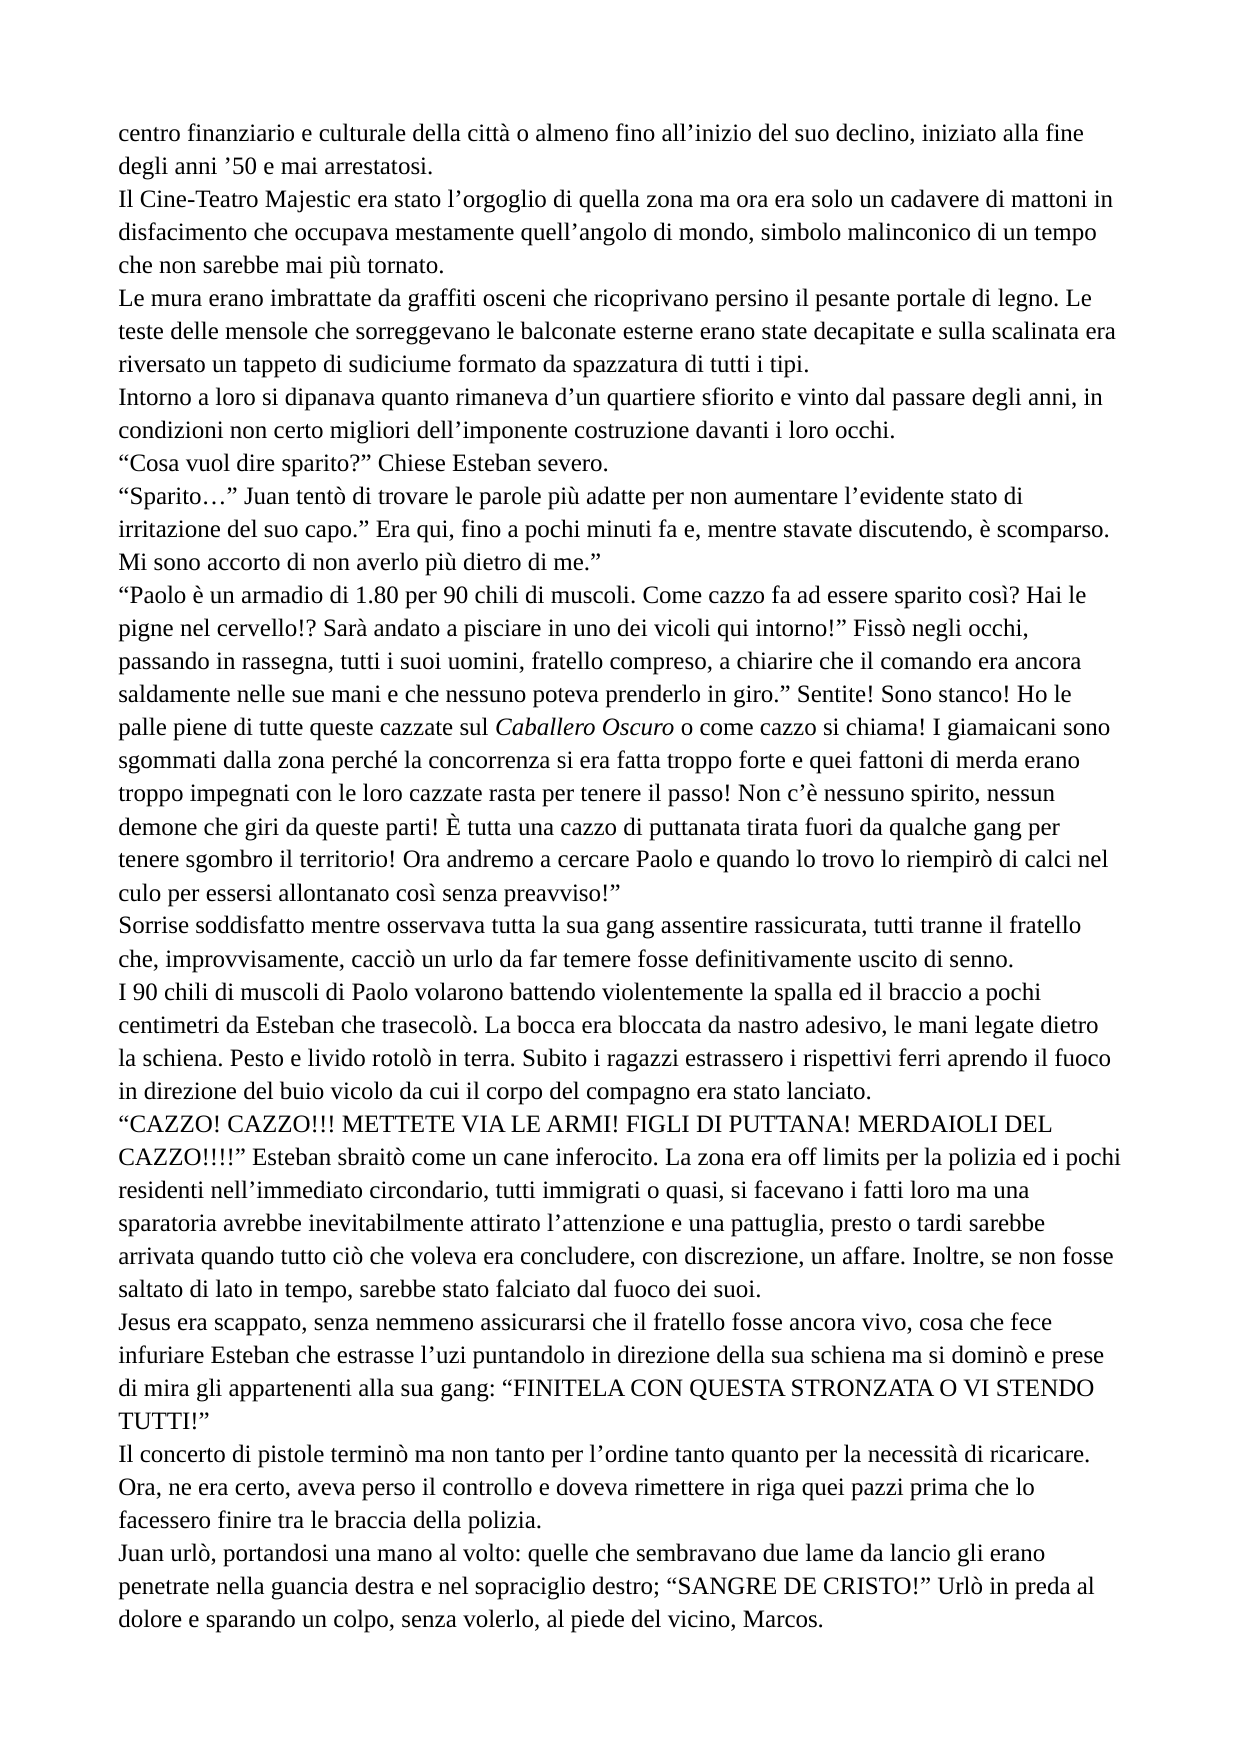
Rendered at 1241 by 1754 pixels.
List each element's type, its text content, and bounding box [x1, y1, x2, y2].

text Il Cine-Teatro Majestic era stato l’orgoglio di quella zona ma ora era solo un cadavere di mattoni in disfacimento che occupava mestamente quell’angolo di mondo, simbolo malinconico di un tempo che non sarebbe mai più tornato. [118, 184, 1122, 279]
text centro finanziario e culturale della città o almeno fino all’inizio del suo declino, iniziato alla fine degli anni ’50 e mai arrestatosi. [118, 118, 1122, 180]
text Il concerto di pistole terminò ma non tanto per l’ordine tanto quanto per la necessità di ricaricare. [118, 1439, 1122, 1468]
text Jesus era scappato, senza nemmeno assicurarsi che il fratello fosse ancora vivo, cosa che fece infuriare Esteban che estrasse l’uzi puntandolo in direzione della sua schiena ma si dominò e prese di mira gli appartenenti alla sua gang: “FINITELA CON QUESTA STRONZATA O VI STENDO TUTTI!” [118, 1307, 1122, 1435]
text “Cosa vuol dire sparito?” Chiese Esteban severo. [118, 448, 1122, 477]
text “Paolo è un armadio di 1.80 per 90 chili di muscoli. Come cazzo fa ad essere sparito così? Hai le pigne nel cervello!? Sarà andato a pisciare in uno dei vicoli qui intorno!” Fissò negli occhi, passando in rassegna, tutti i suoi uomini, fratello compreso, a chiarire che il comando era ancora saldamente nelle sue mani e che nessuno poteva prenderlo in giro.” Sentite! Sono stanco! Ho le palle piene di tutte queste cazzate sul Caballero Oscuro o come cazzo si chiama! I giamaicani sono sgommati dalla zona perché la concorrenza si era fatta troppo forte e quei fattoni di merda erano troppo impegnati con le loro cazzate rasta per tenere il passo! Non c’è nessuno spirito, nessun demone che giri da queste parti! È tutta una cazzo di puttanata tirata fuori da qualche gang per tenere sgombro il territorio! Ora andremo a cercare Paolo e quando lo trovo lo riempirò di calci nel culo per essersi allontanato così senza preavviso!” [118, 580, 1122, 906]
text Intorno a loro si dipanava quanto rimaneva d’un quartiere sfiorito e vinto dal passare degli anni, in condizioni non certo migliori dell’imponente costruzione davanti i loro occhi. [118, 382, 1122, 444]
text “CAZZO! CAZZO!!! METTETE VIA LE ARMI! FIGLI DI PUTTANA! MERDAIOLI DEL CAZZO!!!!” Esteban sbraitò come un cane inferocito. La zona era off limits per la polizia ed i pochi residenti nell’immediato circondario, tutti immigrati o quasi, si facevano i fatti loro ma una sparatoria avrebbe inevitabilmente attirato l’attenzione e una pattuglia, presto o tardi sarebbe arrivata quando tutto ciò che voleva era concludere, con discrezione, un affare. Inoltre, se non fosse saltato di lato in tempo, sarebbe stato falciato dal fuoco dei suoi. [118, 1109, 1122, 1303]
text I 90 chili di muscoli di Paolo volarono battendo violentemente la spalla ed il braccio a pochi centimetri da Esteban che trasecolò. La bocca era bloccata da nastro adesivo, le mani legate dietro la schiena. Pesto e livido rotolò in terra. Subito i ragazzi estrassero i rispettivi ferri aprendo il fuoco in direzione del buio vicolo da cui il corpo del compagno era stato lanciato. [118, 977, 1122, 1104]
text Juan urlò, portandosi una mano al volto: quelle che sembravano due lame da lancio gli erano penetrate nella guancia destra e nel sopraciglio destro; “SANGRE DE CRISTO!” Urlò in preda al dolore e sparando un colpo, senza volerlo, al piede del vicino, Marcos. [118, 1538, 1122, 1633]
text Le mura erano imbrattate da graffiti osceni che ricoprivano persino il pesante portale di legno. Le teste delle mensole che sorreggevano le balconate esterne erano state decapitate e sulla scalinata era riversato un tappeto di sudiciume formato da spazzatura di tutti i tipi. [118, 283, 1122, 378]
text Ora, ne era certo, aveva perso il controllo e doveva rimettere in riga quei pazzi prima che lo facessero finire tra le braccia della polizia. [118, 1472, 1122, 1534]
text Sorrise soddisfatto mentre osservava tutta la sua gang assentire rassicurata, tutti tranne il fratello che, improvvisamente, cacciò un urlo da far temere fosse definitivamente uscito di senno. [118, 911, 1122, 972]
text “Sparito…” Juan tentò di trovare le parole più adatte per non aumentare l’evidente stato di irritazione del suo capo.” Era qui, fino a pochi minuti fa e, mentre stavate discutendo, è scomparso. Mi sono accorto di non averlo più dietro di me.” [118, 481, 1122, 576]
